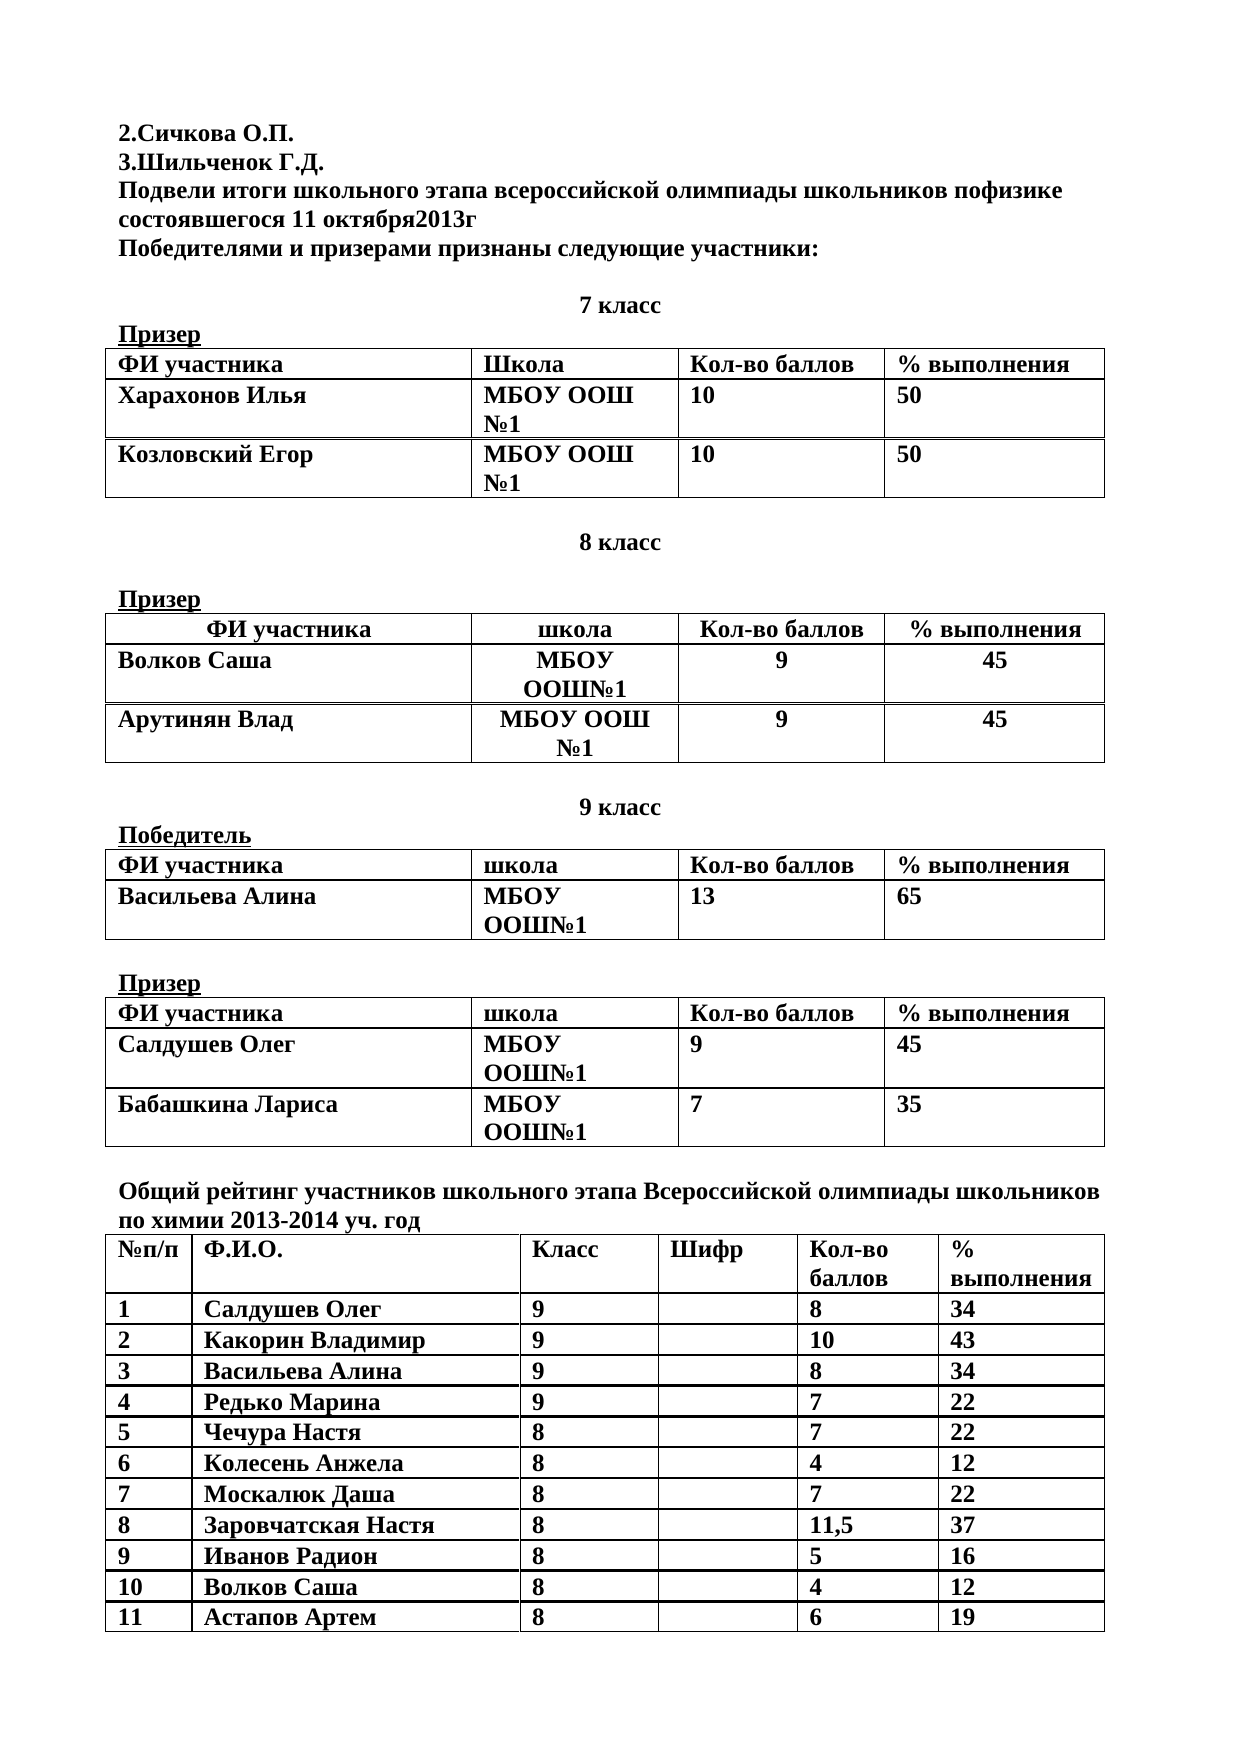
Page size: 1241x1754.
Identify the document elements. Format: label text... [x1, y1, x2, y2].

table_cell 7 [106, 1479, 191, 1508]
table_cell Москалюк Даша [193, 1479, 519, 1508]
table_cell 4 [798, 1448, 938, 1477]
table_cell 4 [798, 1572, 938, 1600]
table_cell [659, 1387, 797, 1415]
text Призер [118, 319, 1122, 348]
table_cell Чечура Настя [193, 1418, 519, 1446]
table_cell МБОУ ООШ №1 [472, 380, 678, 437]
table_cell 19 [939, 1603, 1104, 1631]
table_cell [659, 1418, 797, 1446]
table_cell 22 [939, 1418, 1104, 1446]
table_cell 13 [679, 881, 884, 939]
table_cell 22 [939, 1479, 1104, 1508]
table_header Кол-во баллов [798, 1235, 938, 1292]
table_cell 8 [106, 1510, 191, 1539]
text Призер [118, 968, 1122, 997]
table_cell 7 [798, 1479, 938, 1508]
table_cell [659, 1603, 797, 1631]
table_cell 11 [106, 1603, 191, 1631]
table_cell 9 [521, 1325, 658, 1354]
table_cell 8 [521, 1448, 658, 1477]
table_cell 8 [521, 1510, 658, 1539]
table_cell 34 [939, 1294, 1104, 1323]
table_header школа [472, 614, 678, 643]
table_cell 8 [798, 1294, 938, 1323]
table_cell 5 [798, 1541, 938, 1569]
table_cell МБОУ ООШ №1 [472, 705, 678, 762]
table_cell 7 [679, 1089, 884, 1146]
table_cell 7 [798, 1387, 938, 1415]
table_cell 8 [521, 1572, 658, 1600]
table_header % выполнения [885, 349, 1104, 378]
table_cell 2 [106, 1325, 191, 1354]
table_cell 9 [679, 645, 884, 702]
table_cell Волков Саша [193, 1572, 519, 1600]
table_cell [659, 1294, 797, 1323]
table_cell Козловский Егор [106, 440, 471, 497]
table_header ФИ участника [106, 614, 471, 643]
table_cell МБОУ ООШ№1 [472, 645, 678, 702]
table_cell 6 [798, 1603, 938, 1631]
table_header ФИ участника [106, 998, 471, 1027]
table_cell 8 [521, 1541, 658, 1569]
table_cell [659, 1541, 797, 1569]
table_cell 35 [885, 1089, 1104, 1146]
table_cell 9 [679, 1029, 884, 1087]
table_cell Арутинян Влад [106, 705, 471, 762]
table_cell Колесень Анжела [193, 1448, 519, 1477]
table_cell 9 [521, 1294, 658, 1323]
text Победитель [118, 821, 1122, 849]
table_cell 50 [885, 440, 1104, 497]
table_cell [659, 1448, 797, 1477]
table_cell 12 [939, 1448, 1104, 1477]
table_cell [659, 1572, 797, 1600]
table_header ФИ участника [106, 850, 471, 879]
table_cell 34 [939, 1356, 1104, 1384]
table_cell Бабашкина Лариса [106, 1089, 471, 1146]
table_header Школа [472, 349, 678, 378]
table_cell 10 [798, 1325, 938, 1354]
text Общий рейтинг участников школьного этапа Всероссийской олимпиады школьников по химии 2013-2014 уч. год [118, 1176, 1122, 1233]
table_header % выполнения [885, 614, 1104, 643]
table_header Шифр [659, 1235, 797, 1292]
table_cell [659, 1356, 797, 1384]
table_cell Редько Марина [193, 1387, 519, 1415]
table_cell Иванов Радион [193, 1541, 519, 1569]
table_cell 9 [679, 705, 884, 762]
table_header % выполнения [885, 850, 1104, 879]
text Призер [118, 584, 1122, 613]
table_cell 9 [521, 1387, 658, 1415]
table_header Кол-во баллов [679, 998, 884, 1027]
table_cell 5 [106, 1418, 191, 1446]
table_cell 50 [885, 380, 1104, 437]
table_header Ф.И.О. [193, 1235, 519, 1292]
table_cell Заровчатская Настя [193, 1510, 519, 1539]
table_cell 8 [521, 1418, 658, 1446]
table_cell 11,5 [798, 1510, 938, 1539]
table_cell 4 [106, 1387, 191, 1415]
text 9 класс [118, 792, 1122, 821]
text 3.Шильченок Г.Д. [118, 147, 1122, 176]
table_cell 22 [939, 1387, 1104, 1415]
table_header % выполнения [885, 998, 1104, 1027]
table_cell 43 [939, 1325, 1104, 1354]
table_cell 9 [521, 1356, 658, 1384]
table_header % выполнения [939, 1235, 1104, 1292]
table_cell 10 [679, 440, 884, 497]
table_header Кол-во баллов [679, 349, 884, 378]
table_cell МБОУ ООШ №1 [472, 440, 678, 497]
table_header Кол-во баллов [679, 850, 884, 879]
table_cell 8 [798, 1356, 938, 1384]
text 2.Сичкова О.П. [118, 118, 1122, 147]
table_header Класс [521, 1235, 658, 1292]
table_cell МБОУ ООШ№1 [472, 881, 678, 939]
table_cell 3 [106, 1356, 191, 1384]
text 8 класс [118, 527, 1122, 556]
table_cell 45 [885, 645, 1104, 702]
table_cell [659, 1325, 797, 1354]
table_cell 1 [106, 1294, 191, 1323]
text 7 класс [118, 291, 1122, 319]
table_header школа [472, 850, 678, 879]
table_cell 8 [521, 1603, 658, 1631]
table_cell МБОУ ООШ№1 [472, 1029, 678, 1087]
table_cell 8 [521, 1479, 658, 1508]
table_cell 10 [106, 1572, 191, 1600]
table_cell 37 [939, 1510, 1104, 1539]
table_header Кол-во баллов [679, 614, 884, 643]
table_cell 16 [939, 1541, 1104, 1569]
table_header №п/п [106, 1235, 191, 1292]
table_cell Астапов Артем [193, 1603, 519, 1631]
table_cell МБОУ ООШ№1 [472, 1089, 678, 1146]
table_cell 7 [798, 1418, 938, 1446]
table_cell 10 [679, 380, 884, 437]
table_cell 12 [939, 1572, 1104, 1600]
table_cell 9 [106, 1541, 191, 1569]
table_header школа [472, 998, 678, 1027]
table_cell Салдушев Олег [193, 1294, 519, 1323]
table_cell Салдушев Олег [106, 1029, 471, 1087]
table_cell 65 [885, 881, 1104, 939]
table_cell [659, 1479, 797, 1508]
table_cell [659, 1510, 797, 1539]
table_cell 45 [885, 705, 1104, 762]
text Подвели итоги школьного этапа всероссийской олимпиады школьников пофизике состоявшегося 11 октября2013г [118, 176, 1122, 233]
table_header ФИ участника [106, 349, 471, 378]
text Победителями и призерами признаны следующие участники: [118, 233, 1122, 262]
table_cell Харахонов Илья [106, 380, 471, 437]
table_cell Васильева Алина [106, 881, 471, 939]
table_cell Васильева Алина [193, 1356, 519, 1384]
table_cell Волков Саша [106, 645, 471, 702]
table_cell 6 [106, 1448, 191, 1477]
table_cell 45 [885, 1029, 1104, 1087]
table_cell Какорин Владимир [193, 1325, 519, 1354]
